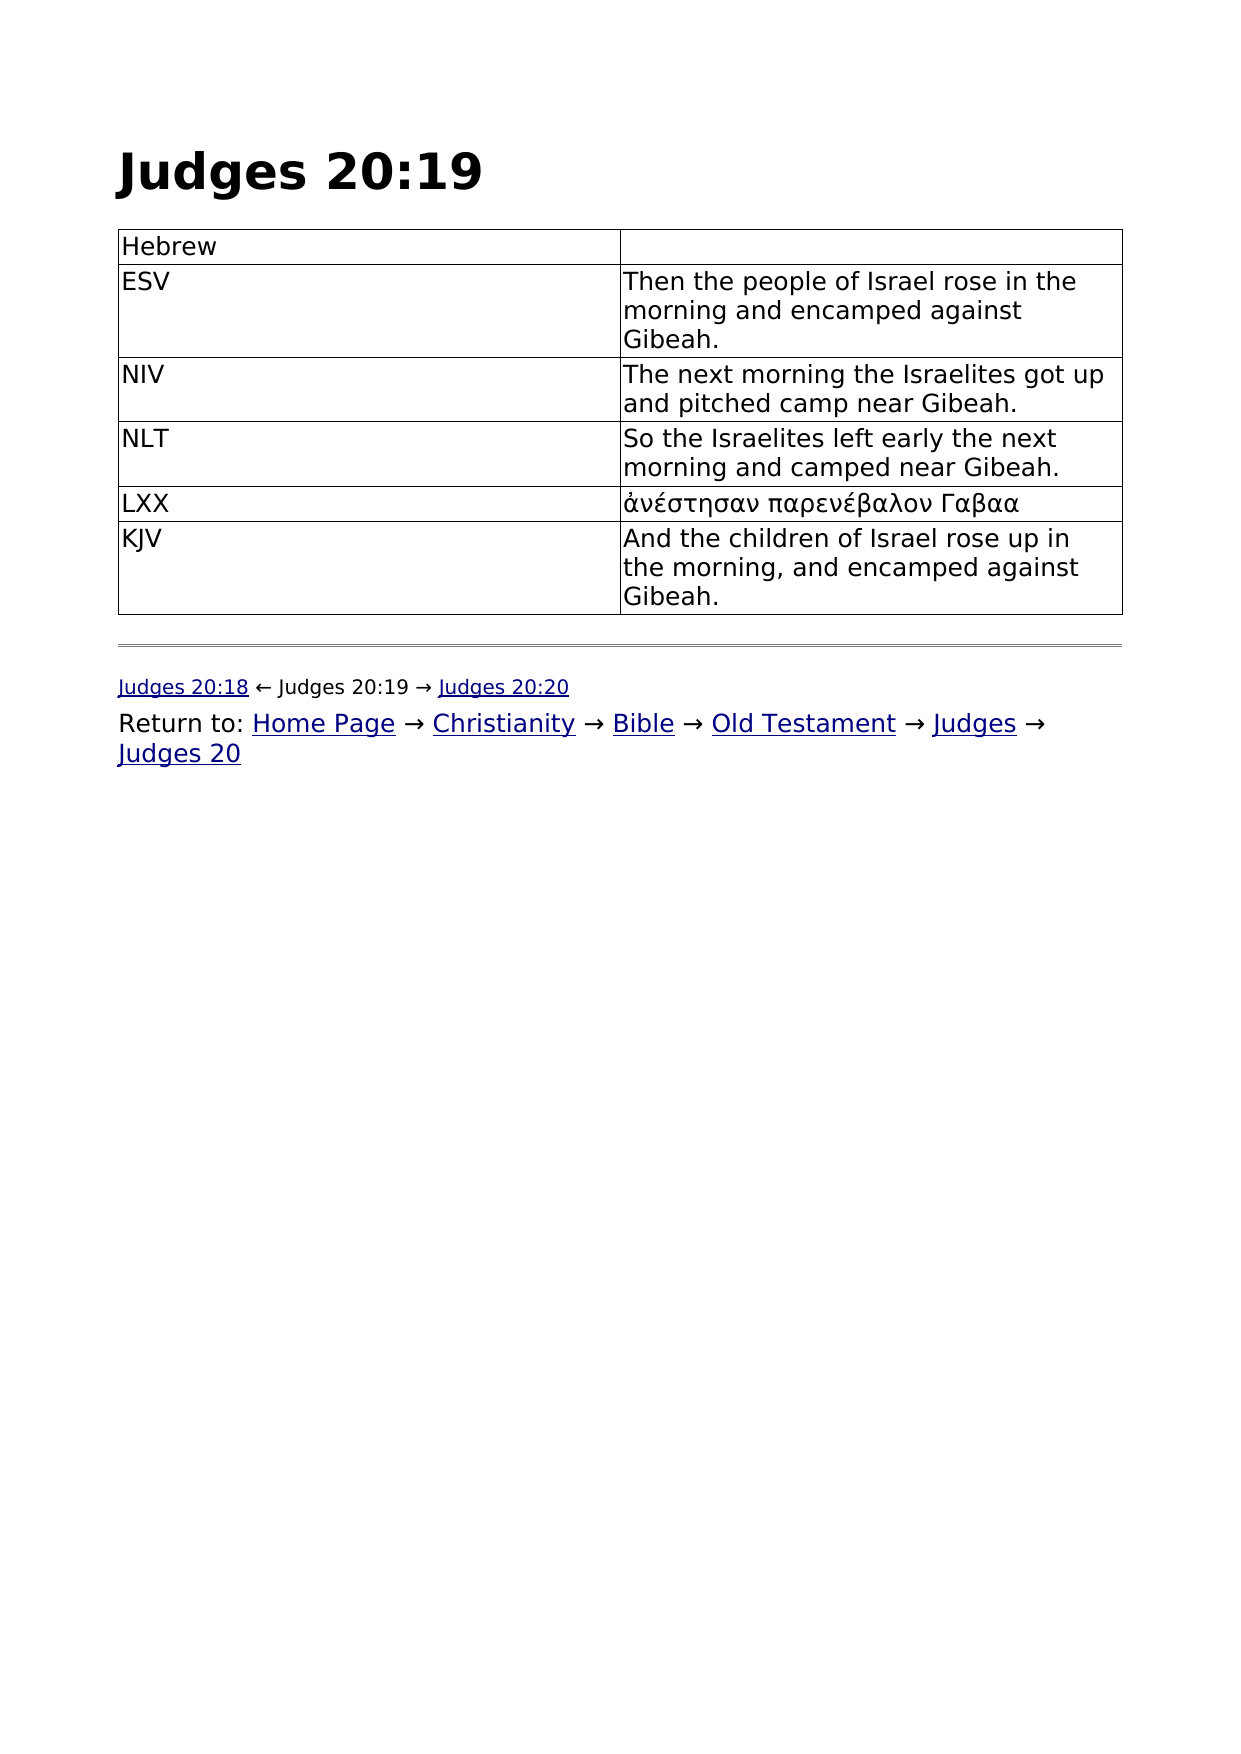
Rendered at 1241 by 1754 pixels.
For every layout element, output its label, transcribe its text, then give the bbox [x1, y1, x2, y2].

table_header Hebrew [119, 230, 620, 264]
table_cell NLT [119, 422, 620, 486]
table_cell KJV [119, 522, 620, 614]
table_cell LXX [119, 487, 620, 521]
text Return to: Home Page → Christianity → Bible → Old Testament → Judges → Judges 20 [118, 709, 1122, 768]
table_cell ἀνέστησαν παρενέβαλον Γαβαα [621, 487, 1122, 521]
table_cell NIV [119, 358, 620, 421]
table_header [621, 230, 1122, 264]
subtitle Judges 20:19 [118, 143, 1122, 201]
text Judges 20:18 ← Judges 20:19 → Judges 20:20 [118, 676, 1122, 709]
table_cell And the children of Israel rose up in the morning, and encamped against Gibeah. [621, 522, 1122, 614]
table_cell The next morning the Israelites got up and pitched camp near Gibeah. [621, 358, 1122, 421]
table_cell So the Israelites left early the next morning and camped near Gibeah. [621, 422, 1122, 486]
table_cell ESV [119, 265, 620, 357]
table_cell Then the people of Israel rose in the morning and encamped against Gibeah. [621, 265, 1122, 357]
